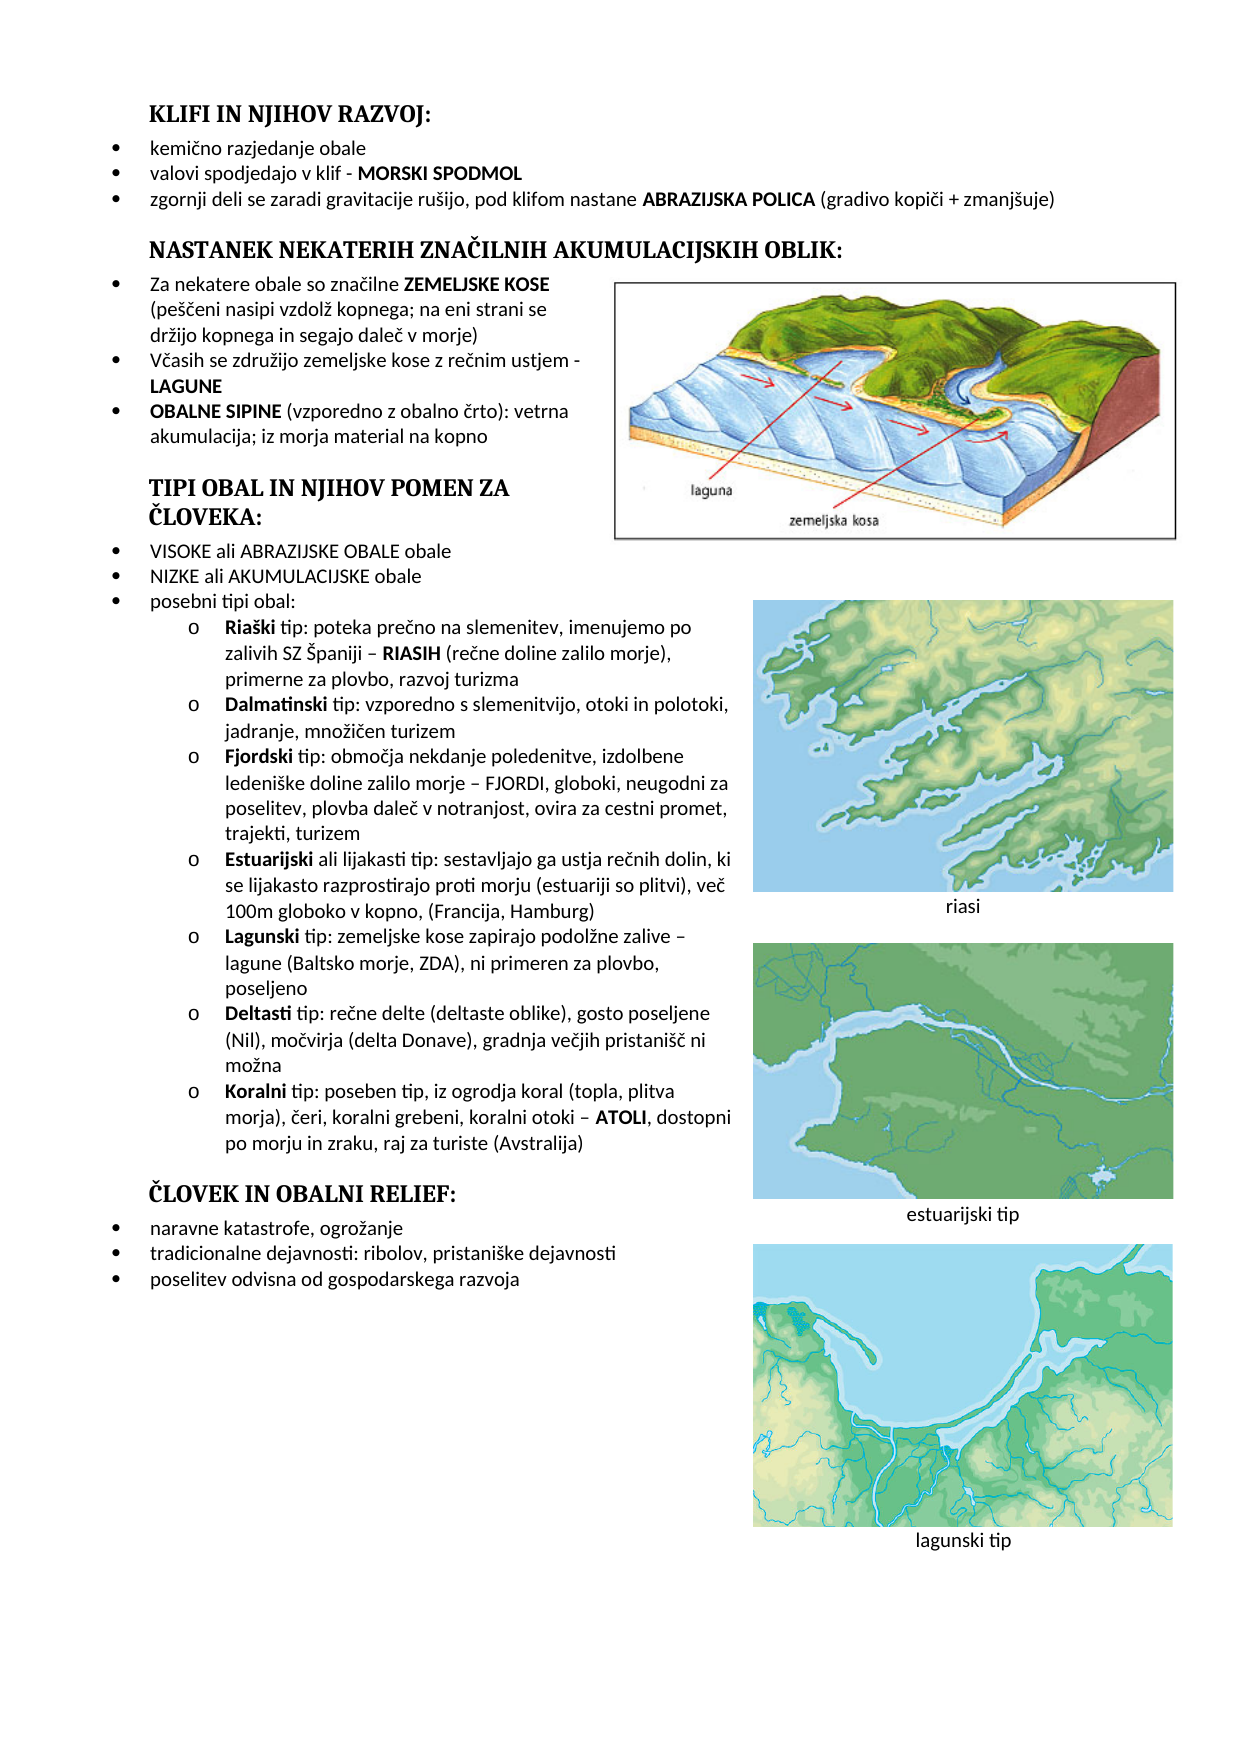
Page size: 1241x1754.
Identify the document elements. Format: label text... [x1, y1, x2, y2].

picture [753, 600, 1174, 892]
subtitle NASTANEK NEKATERIH ZNAČILNIH AKUMULACIJSKIH OBLIK: [149, 236, 1165, 265]
list naravne katastrofe, ogrožanje [112, 1215, 1165, 1241]
list zgornji deli se zaradi gravitacije rušijo, pod klifom nastane ABRAZIJSKA POLICA (gradivo kopiči + zmanjšuje) [112, 186, 1165, 211]
picture [753, 1244, 1173, 1527]
list Fjordski tip: območja nekdanje poledenitve, izdolbene ledeniške doline zalilo morje – FJORDI, globoki, neugodni za poselitev, plovba daleč v notranjost, ovira za cestni promet, trajekti, turizem [187, 743, 753, 846]
list Včasih se združijo zemeljske kose z rečnim ustjem - LAGUNE [112, 347, 609, 398]
list Lagunski tip: zemeljske kose zapirajo podolžne zalive – lagune (Baltsko morje, ZDA), ni primeren za plovbo, poseljeno [187, 923, 1165, 1001]
subtitle ČLOVEK IN OBALNI RELIEF: [149, 1180, 1165, 1209]
list VISOKE ali ABRAZIJSKE OBALE obale [112, 538, 1165, 563]
list Estuarijski ali lijakasti tip: sestavljajo ga ustja rečnih dolin, ki se lijakasto razprostirajo proti morju (estuariji so plitvi), več 100m globoko v kopno, (Francija, Hamburg) [187, 846, 1165, 923]
list valovi spodjedajo v klif - MORSKI SPODMOL [112, 160, 1165, 186]
list tradicionalne dejavnosti: ribolov, pristaniške dejavnosti [112, 1241, 1165, 1266]
list OBALNE SIPINE (vzporedno z obalno črto): vetrna akumulacija; iz morja material na kopno [112, 398, 609, 449]
list NIZKE ali AKUMULACIJSKE obale [112, 563, 1165, 589]
list Koralni tip: poseben tip, iz ogrodja koral (topla, plitva morja), čeri, koralni grebeni, koralni otoki – ATOLI, dostopni po morju in zraku, raj za turiste (Avstralija) [187, 1078, 753, 1155]
subtitle KLIFI IN NJIHOV RAZVOJ: [149, 100, 1165, 129]
subtitle TIPI OBAL IN NJIHOV POMEN ZA ČLOVEKA: [149, 474, 609, 532]
list Dalmatinski tip: vzporedno s slemenitvijo, otoki in polotoki, jadranje, množičen turizem [187, 691, 753, 743]
list posebni tipi obal: [112, 589, 1165, 614]
picture [753, 943, 1174, 1199]
list Riaški tip: poteka prečno na slemenitev, imenujemo po zalivih SZ Španiji – RIASIH (rečne doline zalilo morje), primerne za plovbo, razvoj turizma [187, 614, 753, 691]
list poselitev odvisna od gospodarskega razvoja [112, 1266, 753, 1291]
list Za nekatere obale so značilne ZEMELJSKE KOSE (peščeni nasipi vzdolž kopnega; na eni strani se držijo kopnega in segajo daleč v morje) [112, 271, 1165, 347]
list Deltasti tip: rečne delte (deltaste oblike), gosto poseljene (Nil), močvirja (delta Donave), gradnja večjih pristanišč ni možna [187, 1001, 753, 1078]
list kemično razjedanje obale [112, 135, 1165, 160]
picture [609, 277, 1183, 546]
